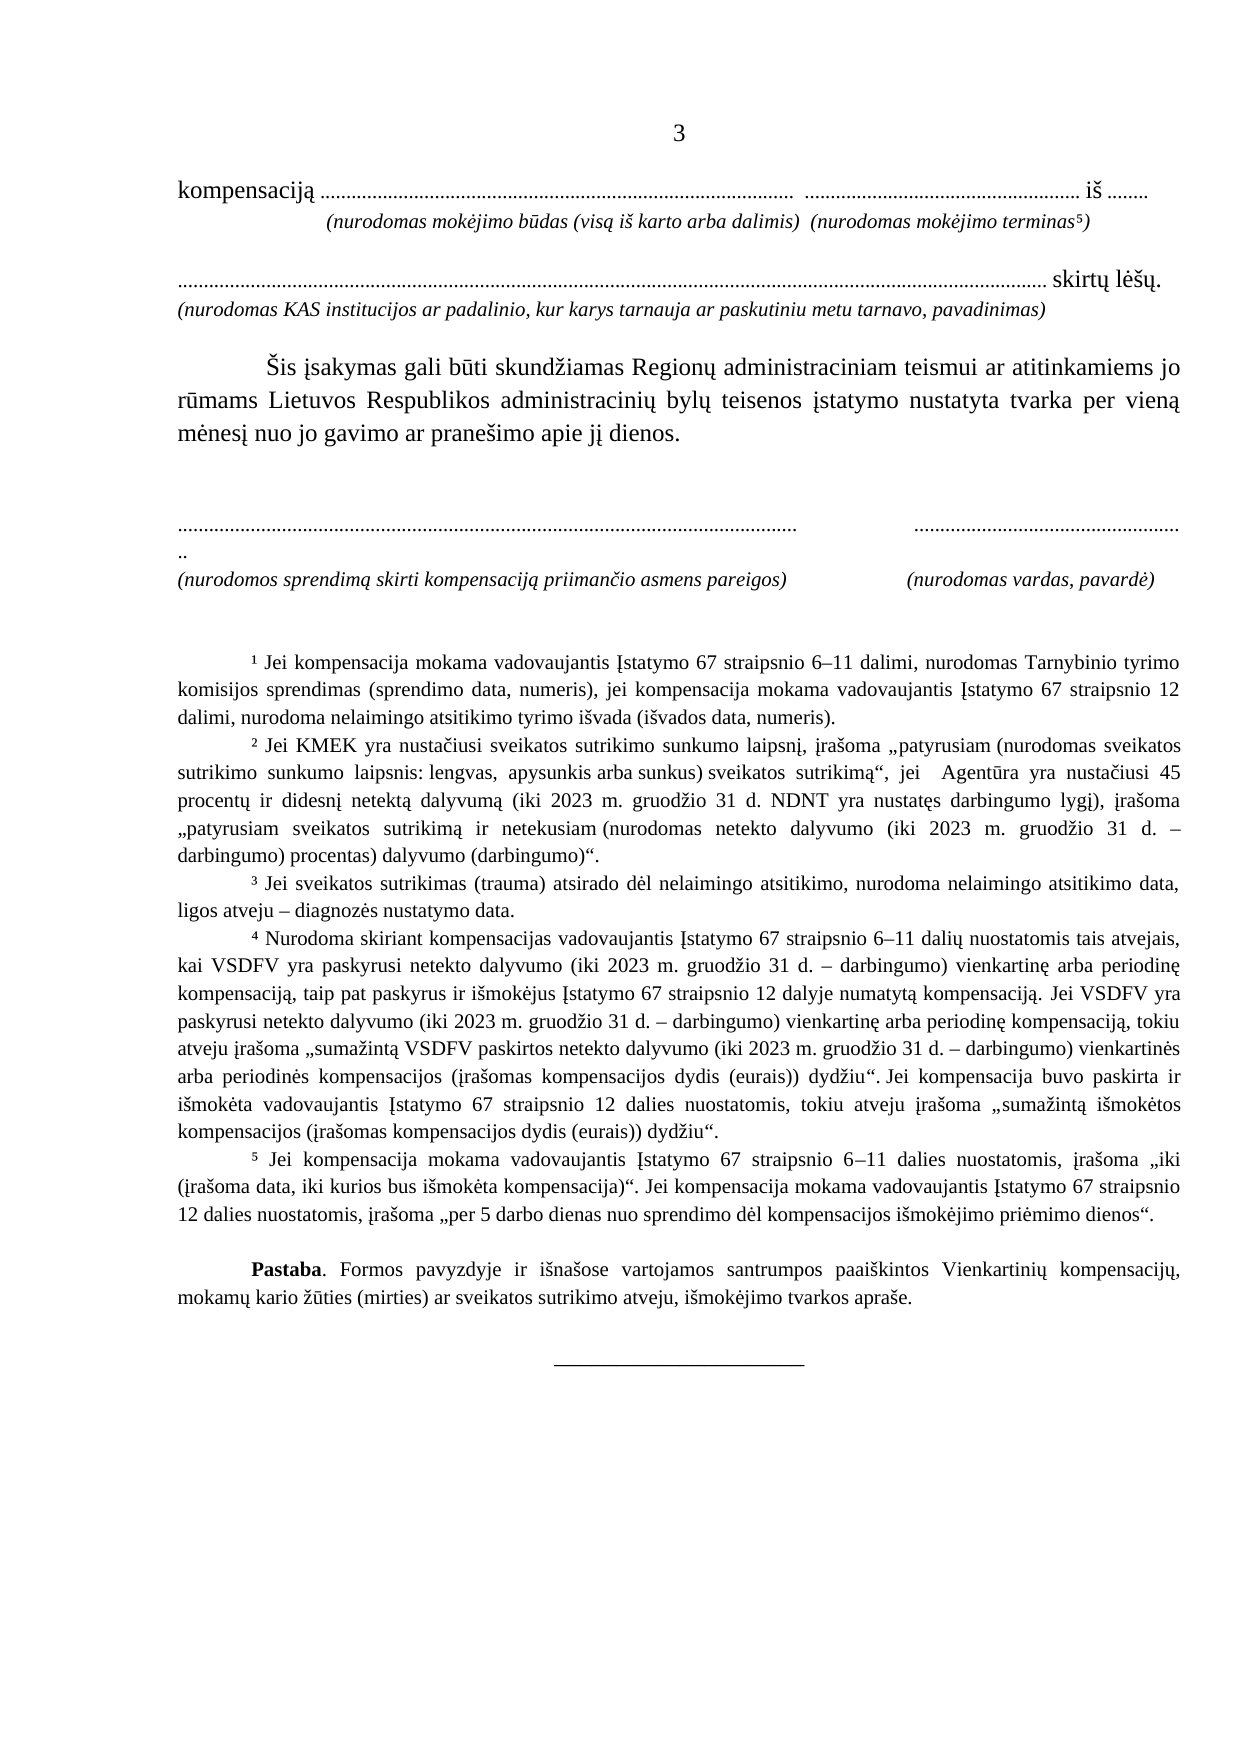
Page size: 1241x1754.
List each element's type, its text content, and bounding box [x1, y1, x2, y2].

text ¹ Jei kompensacija mokama vadovaujantis Įstatymo 67 straipsnio 6–11 dalimi, nurodomas Tarnybinio tyrimo komisijos sprendimas (sprendimo data, numeris), jei kompensacija mokama vadovaujantis Įstatymo 67 straipsnio 12 dalimi, nurodoma nelaimingo atsitikimo tyrimo išvada (išvados data, numeris). [177, 650, 1181, 729]
text ____________________ [177, 1340, 1181, 1369]
text Šis įsakymas gali būti skundžiamas Regionų administraciniam teismui ar atitinkamiems jo rūmams Lietuvos Respublikos administracinių bylų teisenos įstatymo nustatyta tvarka per vieną mėnesį nuo jo gavimo ar pranešimo apie jį dienos. [177, 352, 1181, 447]
text ⁴ Nurodoma skiriant kompensacijas vadovaujantis Įstatymo 67 straipsnio 6–11 dalių nuostatomis tais atvejais, kai VSDFV yra paskyrusi netekto dalyvumo (iki 2023 m. gruodžio 31 d. – darbingumo) vienkartinę arba periodinę kompensaciją, taip pat paskyrus ir išmokėjus Įstatymo 67 straipsnio 12 dalyje numatytą kompensaciją. Jei VSDFV yra paskyrusi netekto dalyvumo (iki 2023 m. gruodžio 31 d. – darbingumo) vienkartinę arba periodinę kompensaciją, tokiu atveju įrašoma „sumažintą VSDFV paskirtos netekto dalyvumo (iki 2023 m. gruodžio 31 d. – darbingumo) vienkartinės arba periodinės kompensacijos (įrašomas kompensacijos dydis (eurais)) dydžiu“. Jei kompensacija buvo paskirta ir išmokėta vadovaujantis Įstatymo 67 straipsnio 12 dalies nuostatomis, tokiu atveju įrašoma „sumažintą išmokėtos kompensacijos (įrašomas kompensacijos dydis (eurais)) dydžiu“. [177, 926, 1181, 1143]
text ....................................................................................................................................................................... skirtų lėšų. [177, 264, 1181, 293]
text kompensaciją ........................................................................................... ..................................................... iš ........ [177, 176, 1181, 204]
text ² Jei KMEK yra nustačiusi sveikatos sutrikimo sunkumo laipsnį, įrašoma „patyrusiam (nurodomas sveikatos sutrikimo sunkumo laipsnis: lengvas, apysunkis arba sunkus) sveikatos sutrikimą“, jei Agentūra yra nustačiusi 45 procentų ir didesnį netektą dalyvumą (iki 2023 m. gruodžio 31 d. NDNT yra nustatęs darbingumo lygį), įrašoma „patyrusiam sveikatos sutrikimą ir netekusiam (nurodomas netekto dalyvumo (iki 2023 m. gruodžio 31 d. – darbingumo) procentas) dalyvumo (darbingumo)“. [177, 733, 1181, 867]
text ....................................................................................................................... ..................................................... [177, 512, 1181, 563]
text ³ Jei sveikatos sutrikimas (trauma) atsirado dėl nelaimingo atsitikimo, nurodoma nelaimingo atsitikimo data, ligos atveju – diagnozės nustatymo data. [177, 871, 1181, 922]
text (nurodomos sprendimą skirti kompensaciją priimančio asmens pareigos) (nurodomas vardas, pavardė) [177, 567, 1181, 591]
text (nurodomas KAS institucijos ar padalinio, kur karys tarnauja ar paskutiniu metu tarnavo, pavadinimas) [177, 297, 1181, 321]
text Pastaba. Formos pavyzdyje ir išnašose vartojamos santrumpos paaiškintos Vienkartinių kompensacijų, mokamų kario žūties (mirties) ar sveikatos sutrikimo atveju, išmokėjimo tvarkos apraše. [177, 1257, 1181, 1309]
text ⁵ Jei kompensacija mokama vadovaujantis Įstatymo 67 straipsnio 6–11 dalies nuostatomis, įrašoma „iki (įrašoma data, iki kurios bus išmokėta kompensacija)“. Jei kompensacija mokama vadovaujantis Įstatymo 67 straipsnio 12 dalies nuostatomis, įrašoma „per 5 darbo dienas nuo sprendimo dėl kompensacijos išmokėjimo priėmimo dienos“. [177, 1147, 1181, 1226]
text (nurodomas mokėjimo būdas (visą iš karto arba dalimis) (nurodomas mokėjimo terminas⁵) [177, 209, 1181, 233]
